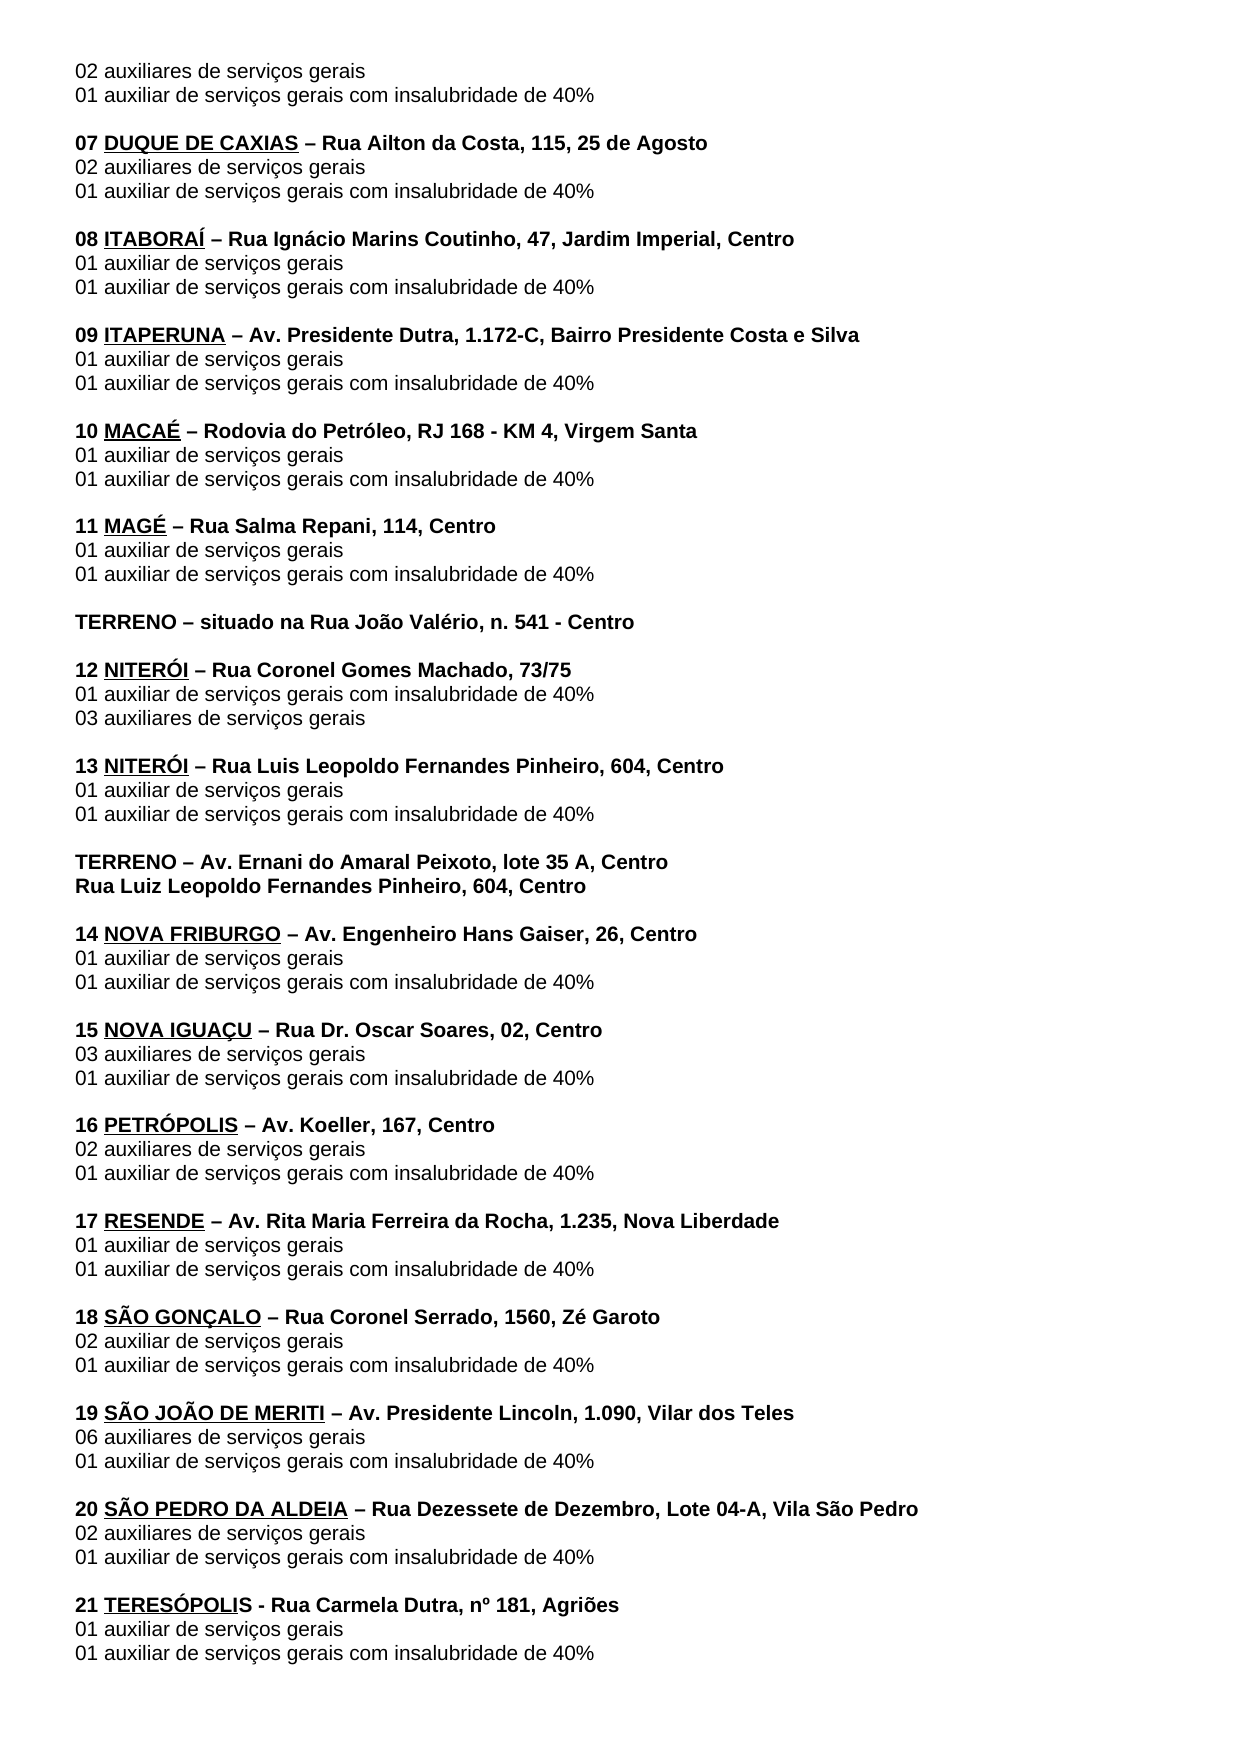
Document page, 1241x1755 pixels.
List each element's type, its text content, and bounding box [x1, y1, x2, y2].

text 01 auxiliar de serviços gerais com insalubridade de 40% [75, 969, 1181, 993]
text 01 auxiliar de serviços gerais com insalubridade de 40% [75, 179, 1181, 203]
text 02 auxiliares de serviços gerais [75, 1521, 1181, 1544]
text 01 auxiliar de serviços gerais com insalubridade de 40% [75, 1161, 1181, 1185]
text 13 NITERÓI – Rua Luis Leopoldo Fernandes Pinheiro, 604, Centro [75, 754, 1181, 778]
text 01 auxiliar de serviços gerais com insalubridade de 40% [75, 83, 1181, 107]
text 02 auxiliares de serviços gerais [75, 155, 1181, 179]
text 01 auxiliar de serviços gerais com insalubridade de 40% [75, 1544, 1181, 1568]
text 02 auxiliar de serviços gerais [75, 1329, 1181, 1353]
text 16 PETRÓPOLIS – Av. Koeller, 167, Centro [75, 1113, 1181, 1137]
text 01 auxiliar de serviços gerais [75, 1616, 1181, 1640]
text Rua Luiz Leopoldo Fernandes Pinheiro, 604, Centro [75, 874, 1181, 898]
text 18 SÃO GONÇALO – Rua Coronel Serrado, 1560, Zé Garoto [75, 1305, 1181, 1329]
text 03 auxiliares de serviços gerais [75, 706, 1181, 730]
text 08 ITABORAÍ – Rua Ignácio Marins Coutinho, 47, Jardim Imperial, Centro [75, 227, 1181, 251]
text 21 TERESÓPOLIS - Rua Carmela Dutra, nº 181, Agriões [75, 1592, 1181, 1616]
text 14 NOVA FRIBURGO – Av. Engenheiro Hans Gaiser, 26, Centro [75, 922, 1181, 946]
text 01 auxiliar de serviços gerais com insalubridade de 40% [75, 1257, 1181, 1281]
text 11 MAGÉ – Rua Salma Repani, 114, Centro [75, 514, 1181, 538]
text 01 auxiliar de serviços gerais com insalubridade de 40% [75, 1449, 1181, 1473]
text 01 auxiliar de serviços gerais [75, 538, 1181, 562]
text 02 auxiliares de serviços gerais [75, 59, 1181, 83]
text 02 auxiliares de serviços gerais [75, 1137, 1181, 1161]
text 01 auxiliar de serviços gerais com insalubridade de 40% [75, 562, 1181, 586]
text 20 SÃO PEDRO DA ALDEIA – Rua Dezessete de Dezembro, Lote 04-A, Vila São Pedro [75, 1497, 1181, 1521]
text TERRENO – Av. Ernani do Amaral Peixoto, lote 35 A, Centro [75, 850, 1181, 874]
text 01 auxiliar de serviços gerais com insalubridade de 40% [75, 1353, 1181, 1377]
text 09 ITAPERUNA – Av. Presidente Dutra, 1.172-C, Bairro Presidente Costa e Silva [75, 323, 1181, 347]
text 01 auxiliar de serviços gerais [75, 946, 1181, 969]
text 17 RESENDE – Av. Rita Maria Ferreira da Rocha, 1.235, Nova Liberdade [75, 1209, 1181, 1233]
text 01 auxiliar de serviços gerais com insalubridade de 40% [75, 682, 1181, 706]
subtitle 10 MACAÉ – Rodovia do Petróleo, RJ 168 - KM 4, Virgem Santa [75, 418, 1181, 442]
text 01 auxiliar de serviços gerais com insalubridade de 40% [75, 275, 1181, 299]
subtitle 01 auxiliar de serviços gerais [75, 442, 1181, 466]
text 01 auxiliar de serviços gerais com insalubridade de 40% [75, 1065, 1181, 1089]
text 03 auxiliares de serviços gerais [75, 1041, 1181, 1065]
text 12 NITERÓI – Rua Coronel Gomes Machado, 73/75 [75, 658, 1181, 682]
text 19 SÃO JOÃO DE MERITI – Av. Presidente Lincoln, 1.090, Vilar dos Teles [75, 1401, 1181, 1425]
text 01 auxiliar de serviços gerais [75, 1233, 1181, 1257]
text 07 DUQUE DE CAXIAS – Rua Ailton da Costa, 115, 25 de Agosto [75, 131, 1181, 155]
text TERRENO – situado na Rua João Valério, n. 541 - Centro [75, 610, 1181, 634]
text 01 auxiliar de serviços gerais com insalubridade de 40% [75, 802, 1181, 826]
text 01 auxiliar de serviços gerais [75, 347, 1181, 371]
text 01 auxiliar de serviços gerais com insalubridade de 40% [75, 466, 1181, 490]
text 01 auxiliar de serviços gerais [75, 251, 1181, 275]
text 06 auxiliares de serviços gerais [75, 1425, 1181, 1449]
text 01 auxiliar de serviços gerais com insalubridade de 40% [75, 1640, 1181, 1664]
text 15 NOVA IGUAÇU – Rua Dr. Oscar Soares, 02, Centro [75, 1017, 1181, 1041]
text 01 auxiliar de serviços gerais [75, 778, 1181, 802]
text 01 auxiliar de serviços gerais com insalubridade de 40% [75, 371, 1181, 394]
